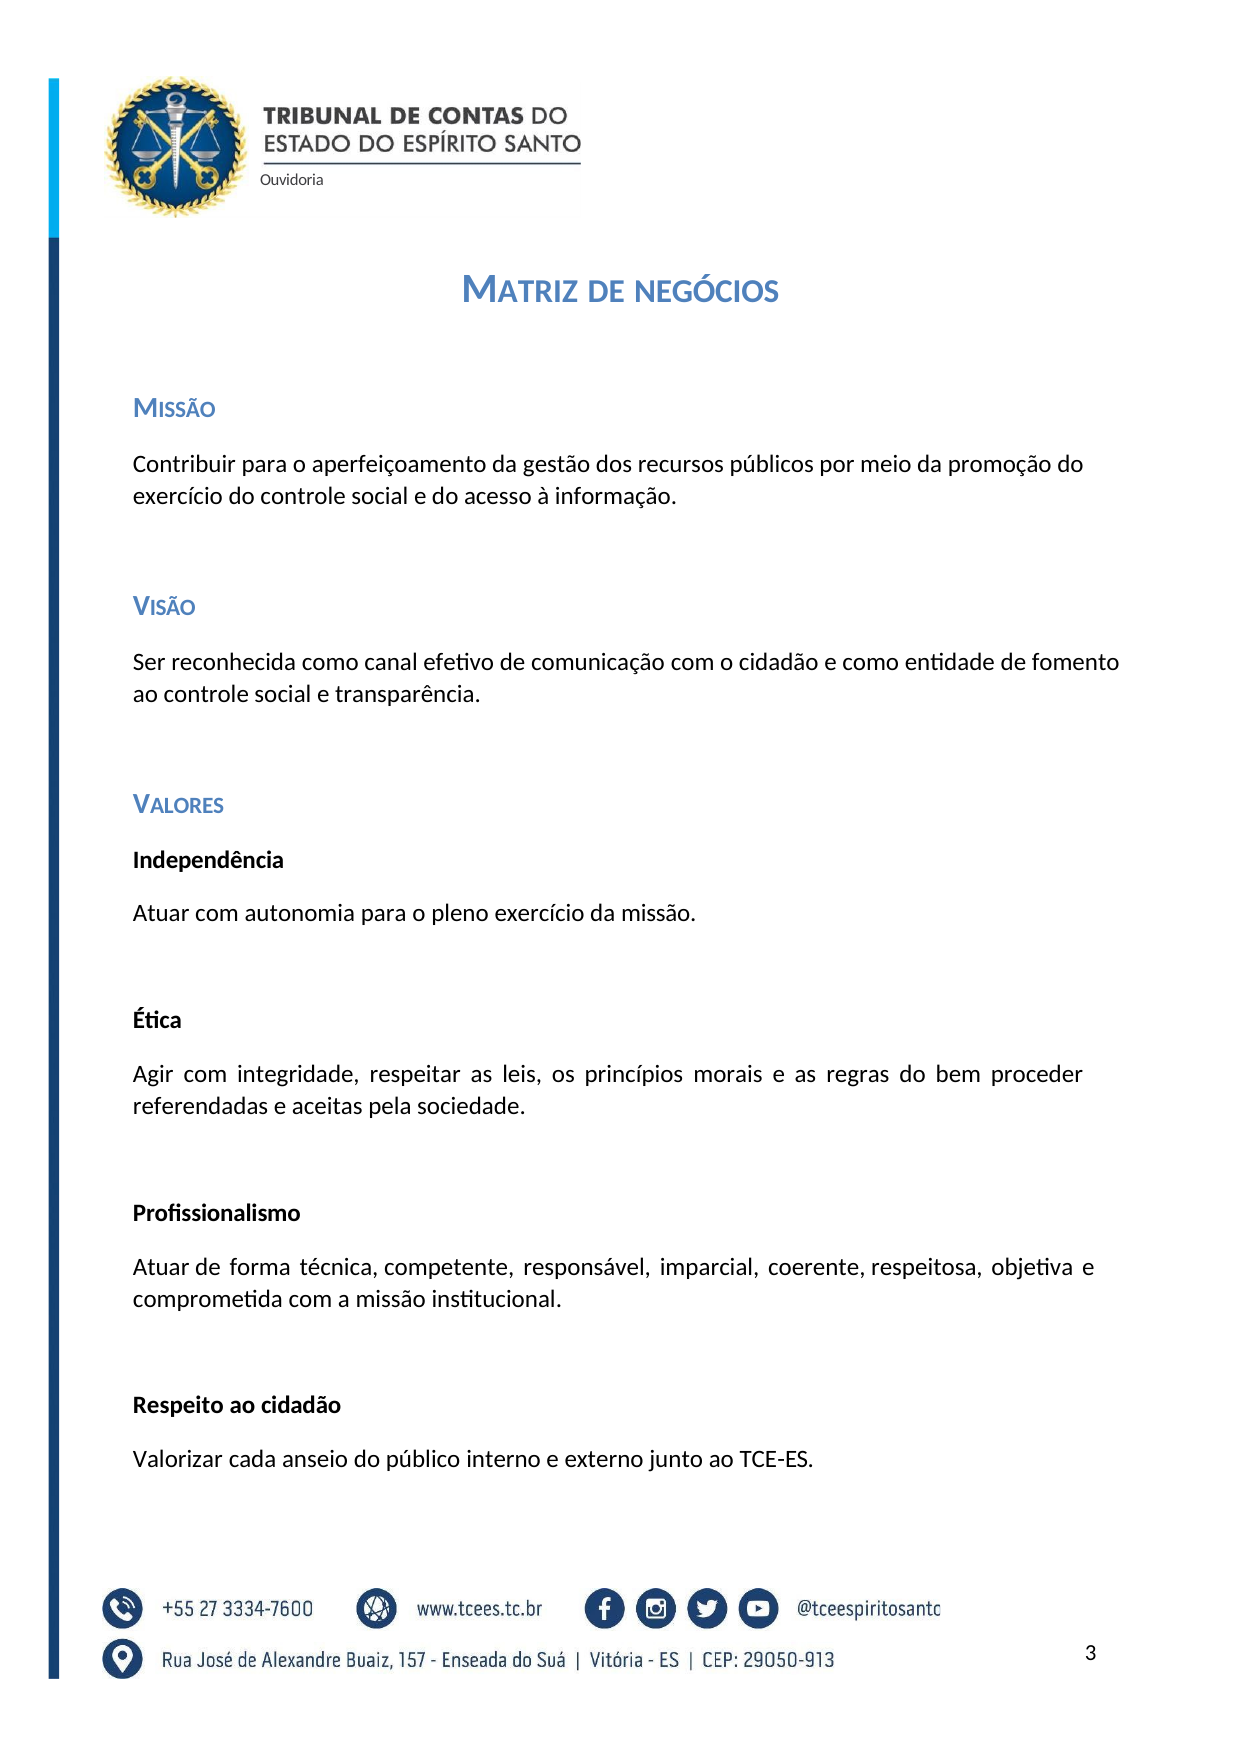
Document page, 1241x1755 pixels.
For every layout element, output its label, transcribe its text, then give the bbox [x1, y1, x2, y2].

text Ser reconhecida como canal efetivo de comunicação com o cidadão e como entidade de fomento ao controle social e transparência. [133, 646, 1123, 709]
subtitle Ética [133, 1004, 1123, 1035]
text Agir com integridade, respeitar as leis, os princípios morais e as regras do bem proceder referendadas e aceitas pela sociedade. [133, 1058, 1123, 1121]
text Valorizar cada anseio do público interno e externo junto ao TCE-ES. [133, 1443, 1123, 1474]
text Atuar com autonomia para o pleno exercício da missão. [133, 898, 1123, 928]
subtitle Missão [133, 389, 1123, 425]
subtitle Respeito ao cidadão [133, 1390, 1123, 1420]
subtitle Valores [133, 785, 1123, 821]
subtitle Profissionalismo [133, 1197, 1123, 1228]
text Matriz de negócios [406, 262, 835, 313]
subtitle Visão [133, 587, 1123, 623]
subtitle Independência [133, 844, 1123, 874]
text Contribuir para o aperfeiçoamento da gestão dos recursos públicos por meio da promoção do exercício do controle social e do acesso à informação. [133, 448, 1123, 511]
text Atuar de forma técnica, competente, responsável, imparcial, coerente, respeitosa, objetiva e comprometida com a missão institucional. [133, 1251, 1123, 1313]
